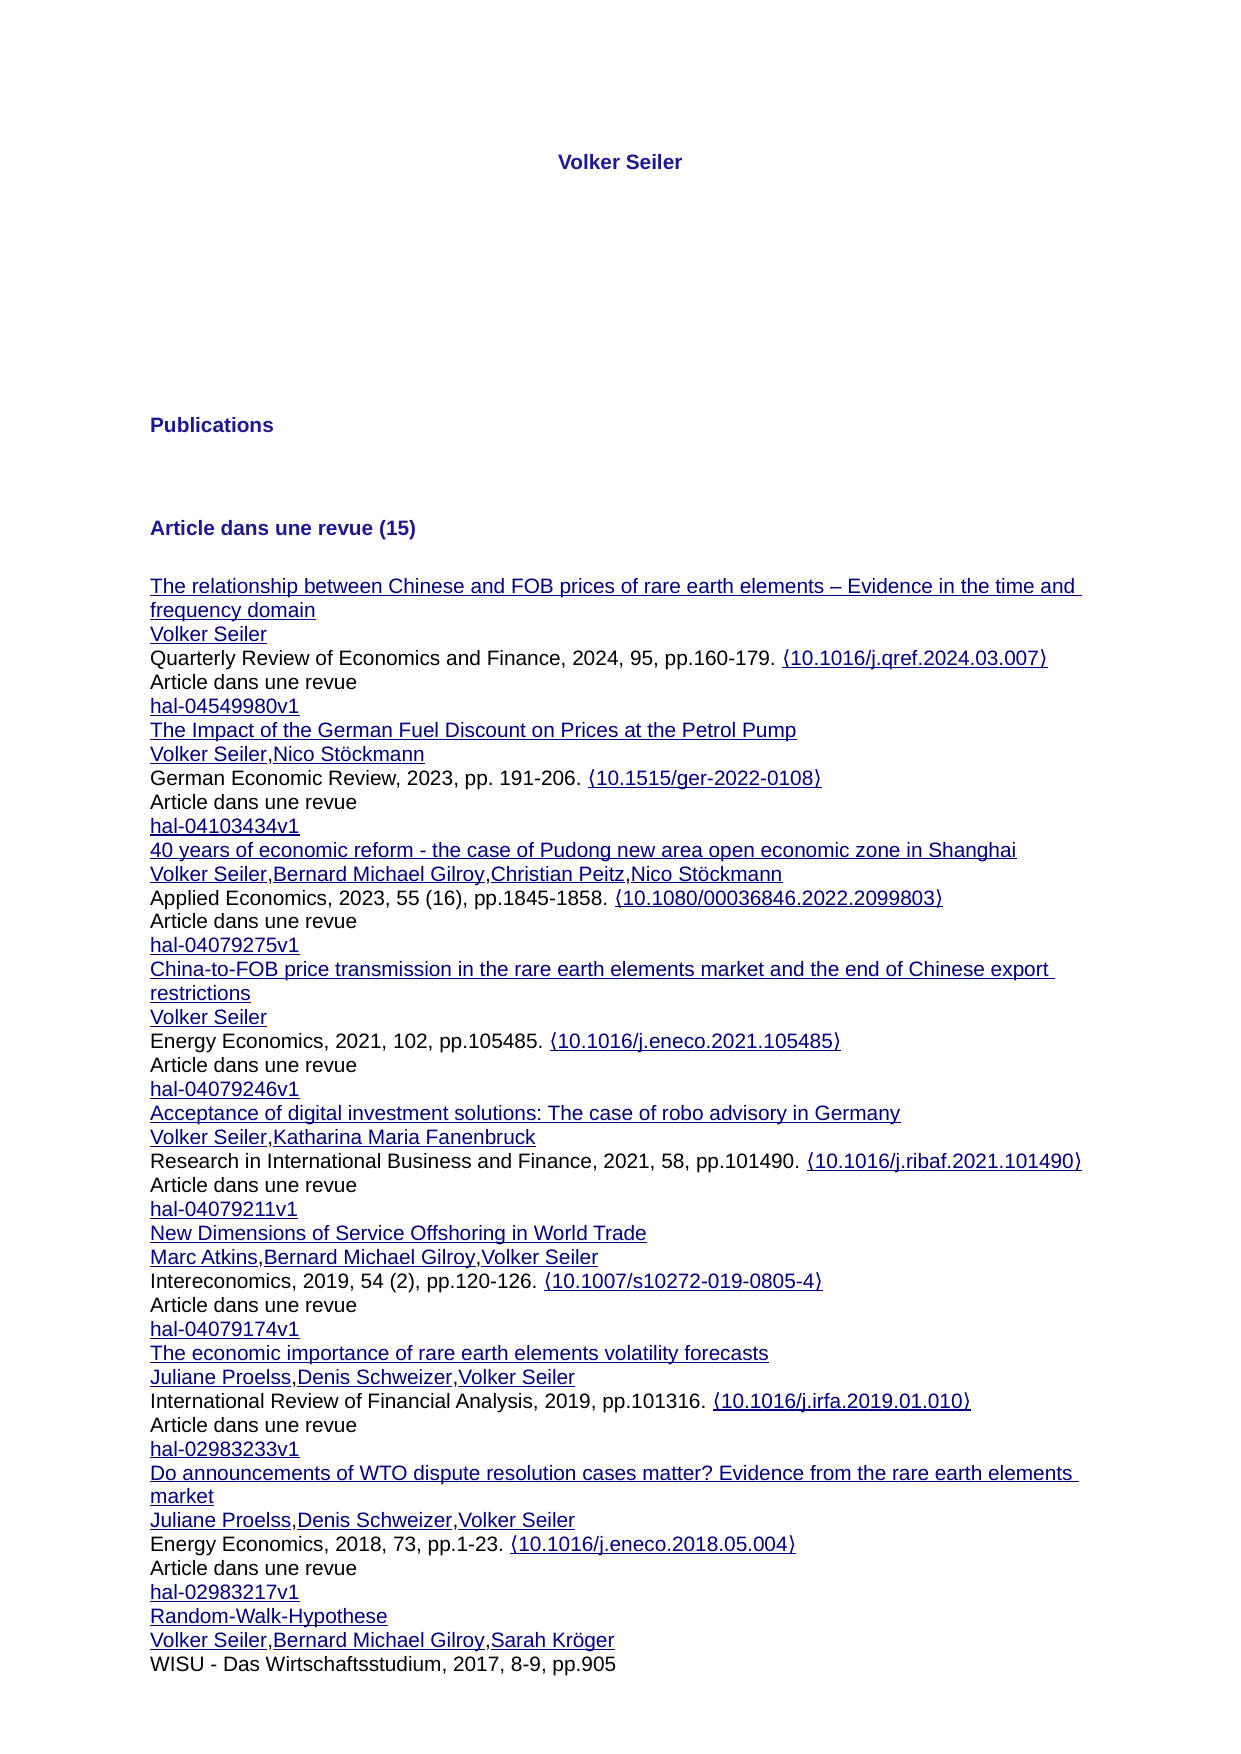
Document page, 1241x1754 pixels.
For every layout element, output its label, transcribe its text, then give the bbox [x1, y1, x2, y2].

table_cell Do announcements of WTO dispute resolution cases matter? Evidence from the rare earth elements market Juliane Proelss,Denis Schweizer,Volker Seiler Energy Economics, 2018, 73, pp.1-23. ⟨10.1016/j.eneco.2018.05.004⟩ Article dans une revue hal-02983217v1 [150, 1460, 1090, 1604]
subtitle Publications [150, 412, 1090, 436]
subtitle Volker Seiler [150, 150, 1090, 174]
table_header The relationship between Chinese and FOB prices of rare earth elements – Evidence in the time and frequency domain Volker Seiler Quarterly Review of Economics and Finance, 2024, 95, pp.160-179. ⟨10.1016/j.qref.2024.03.007⟩ Article dans une revue hal-04549980v1 [150, 574, 1090, 718]
table_cell 40 years of economic reform - the case of Pudong new area open economic zone in Shanghai Volker Seiler,Bernard Michael Gilroy,Christian Peitz,Nico Stöckmann Applied Economics, 2023, 55 (16), pp.1845-1858. ⟨10.1080/00036846.2022.2099803⟩ Article dans une revue hal-04079275v1 [150, 838, 1090, 957]
table_cell New Dimensions of Service Offshoring in World Trade Marc Atkins,Bernard Michael Gilroy,Volker Seiler Intereconomics, 2019, 54 (2), pp.120-126. ⟨10.1007/s10272-019-0805-4⟩ Article dans une revue hal-04079174v1 [150, 1221, 1090, 1341]
table_cell Acceptance of digital investment solutions: The case of robo advisory in Germany Volker Seiler,Katharina Maria Fanenbruck Research in International Business and Finance, 2021, 58, pp.101490. ⟨10.1016/j.ribaf.2021.101490⟩ Article dans une revue hal-04079211v1 [150, 1101, 1090, 1221]
table_cell The Impact of the German Fuel Discount on Prices at the Petrol Pump Volker Seiler,Nico Stöckmann German Economic Review, 2023, pp. 191-206. ⟨10.1515/ger-2022-0108⟩ Article dans une revue hal-04103434v1 [150, 718, 1090, 837]
table_cell China-to-FOB price transmission in the rare earth elements market and the end of Chinese export restrictions Volker Seiler Energy Economics, 2021, 102, pp.105485. ⟨10.1016/j.eneco.2021.105485⟩ Article dans une revue hal-04079246v1 [150, 957, 1090, 1101]
table_cell Random-Walk-Hypothese Volker Seiler,Bernard Michael Gilroy,Sarah Kröger WISU - Das Wirtschaftsstudium, 2017, 8-9, pp.905 [150, 1604, 1090, 1676]
subtitle Article dans une revue (15) [150, 516, 1090, 539]
table_cell The economic importance of rare earth elements volatility forecasts Juliane Proelss,Denis Schweizer,Volker Seiler International Review of Financial Analysis, 2019, pp.101316. ⟨10.1016/j.irfa.2019.01.010⟩ Article dans une revue hal-02983233v1 [150, 1341, 1090, 1460]
